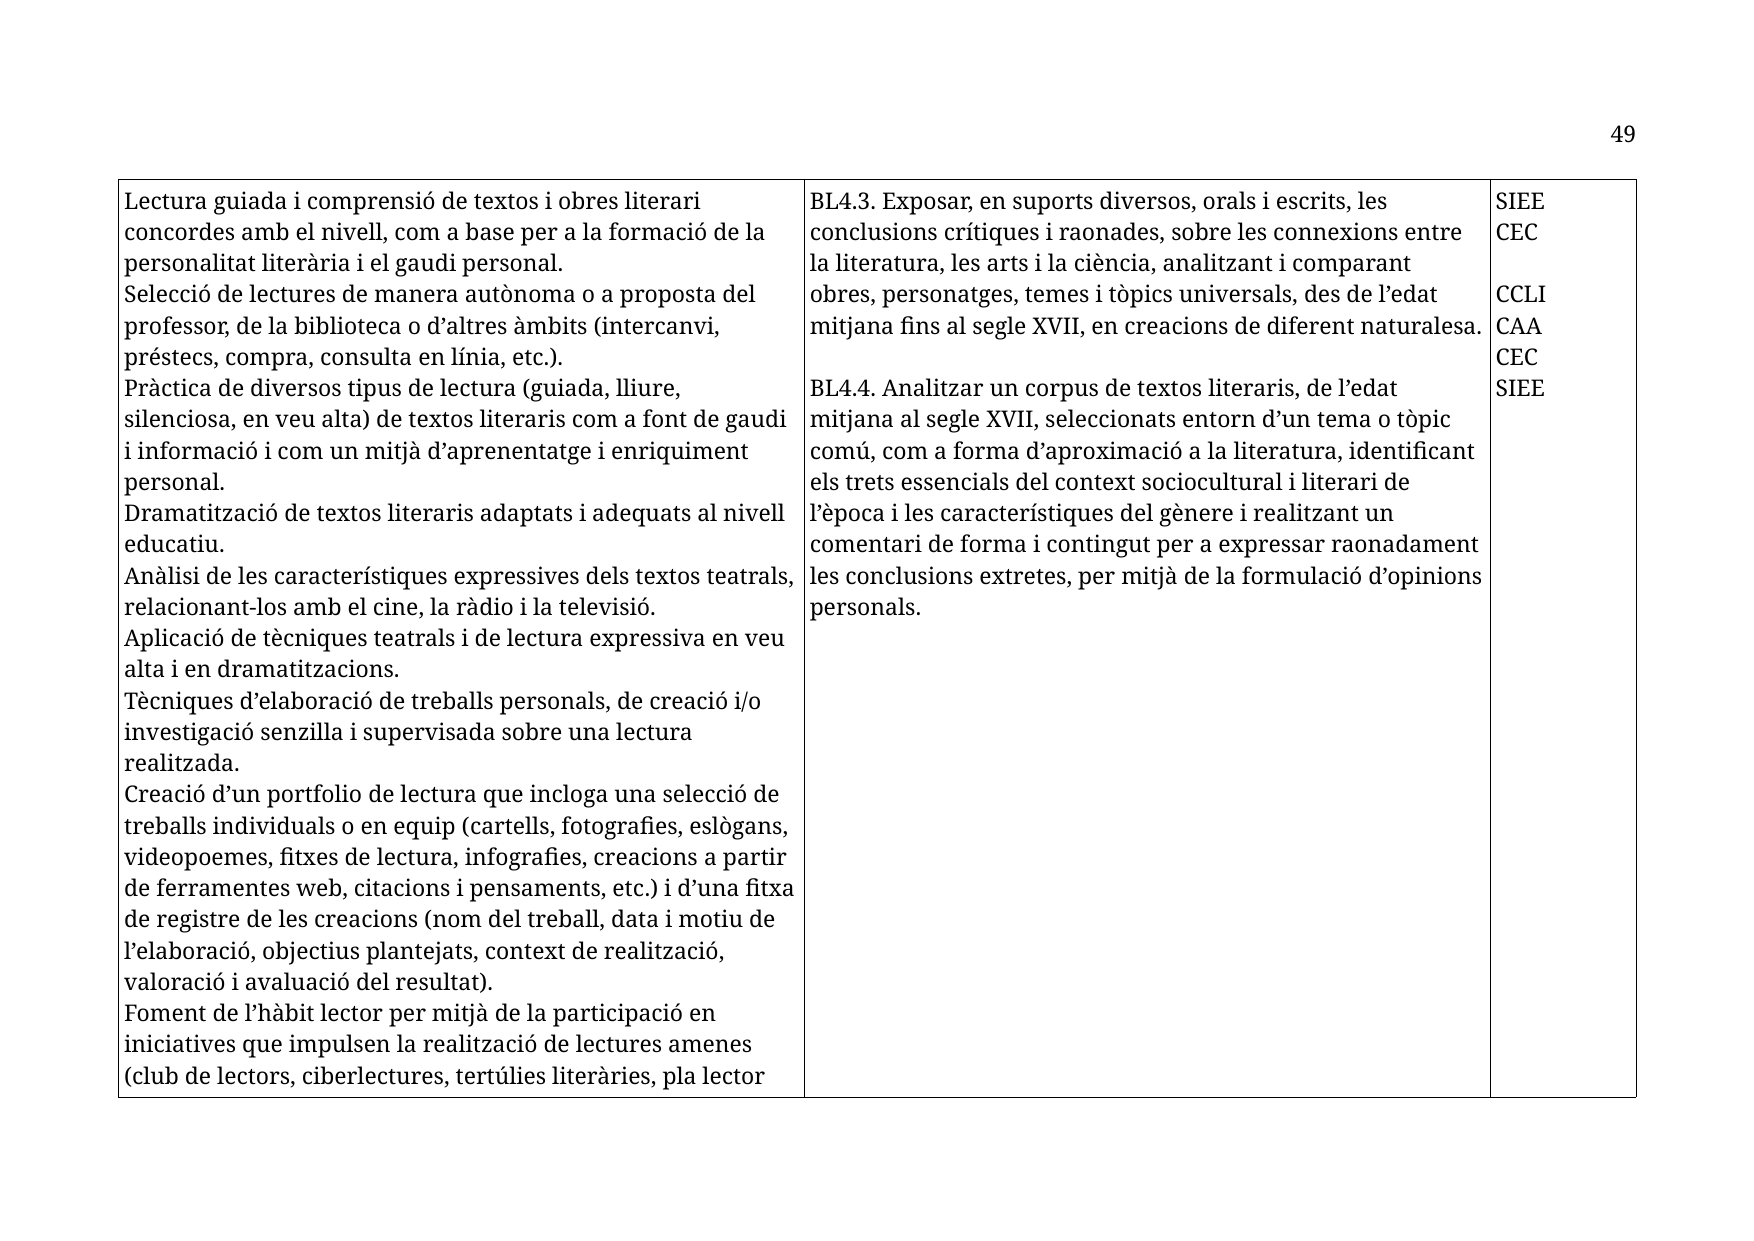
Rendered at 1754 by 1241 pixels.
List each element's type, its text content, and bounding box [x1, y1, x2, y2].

table_cell SIEE CEC CCLI CAA CEC SIEE [1491, 180, 1636, 1097]
table_cell Lectura guiada i comprensió de textos i obres literari concordes amb el nivell, com a base per a la formació de la personalitat literària i el gaudi personal. Selecció de lectures de manera autònoma o a proposta del professor, de la biblioteca o d’altres àmbits (intercanvi, préstecs, compra, consulta en línia, etc.). Pràctica de diversos tipus de lectura (guiada, lliure, silenciosa, en veu alta) de textos literaris com a font de gaudi i informació i com un mitjà d’aprenentatge i enriquiment personal. Dramatització de textos literaris adaptats i adequats al nivell educatiu. Anàlisi de les característiques expressives dels textos teatrals, relacionant-los amb el cine, la ràdio i la televisió. Aplicació de tècniques teatrals i de lectura expressiva en veu alta i en dramatitzacions. Tècniques d’elaboració de treballs personals, de creació i/o investigació senzilla i supervisada sobre una lectura realitzada. Creació d’un portfolio de lectura que incloga una selecció de treballs individuals o en equip (cartells, fotografies, eslògans, videopoemes, fitxes de lectura, infografies, creacions a partir de ferramentes web, citacions i pensaments, etc.) i d’una fitxa de registre de les creacions (nom del treball, data i motiu de l’elaboració, objectius plantejats, context de realització, valoració i avaluació del resultat). Foment de l’hàbit lector per mitjà de la participació en iniciatives que impulsen la realització de lectures amenes (club de lectors, ciberlectures, tertúlies literàries, pla lector [119, 180, 804, 1097]
table_cell BL4.3. Exposar, en suports diversos, orals i escrits, les conclusions crítiques i raonades, sobre les connexions entre la literatura, les arts i la ciència, analitzant i comparant obres, personatges, temes i tòpics universals, des de l’edat mitjana fins al segle XVII, en creacions de diferent naturalesa. BL4.4. Analitzar un corpus de textos literaris, de l’edat mitjana al segle XVII, seleccionats entorn d’un tema o tòpic comú, com a forma d’aproximació a la literatura, identificant els trets essencials del context sociocultural i literari de l’època i les característiques del gènere i realitzant un comentari de forma i contingut per a expressar raonadament les conclusions extretes, per mitjà de la formulació d’opinions personals. [805, 180, 1490, 1097]
